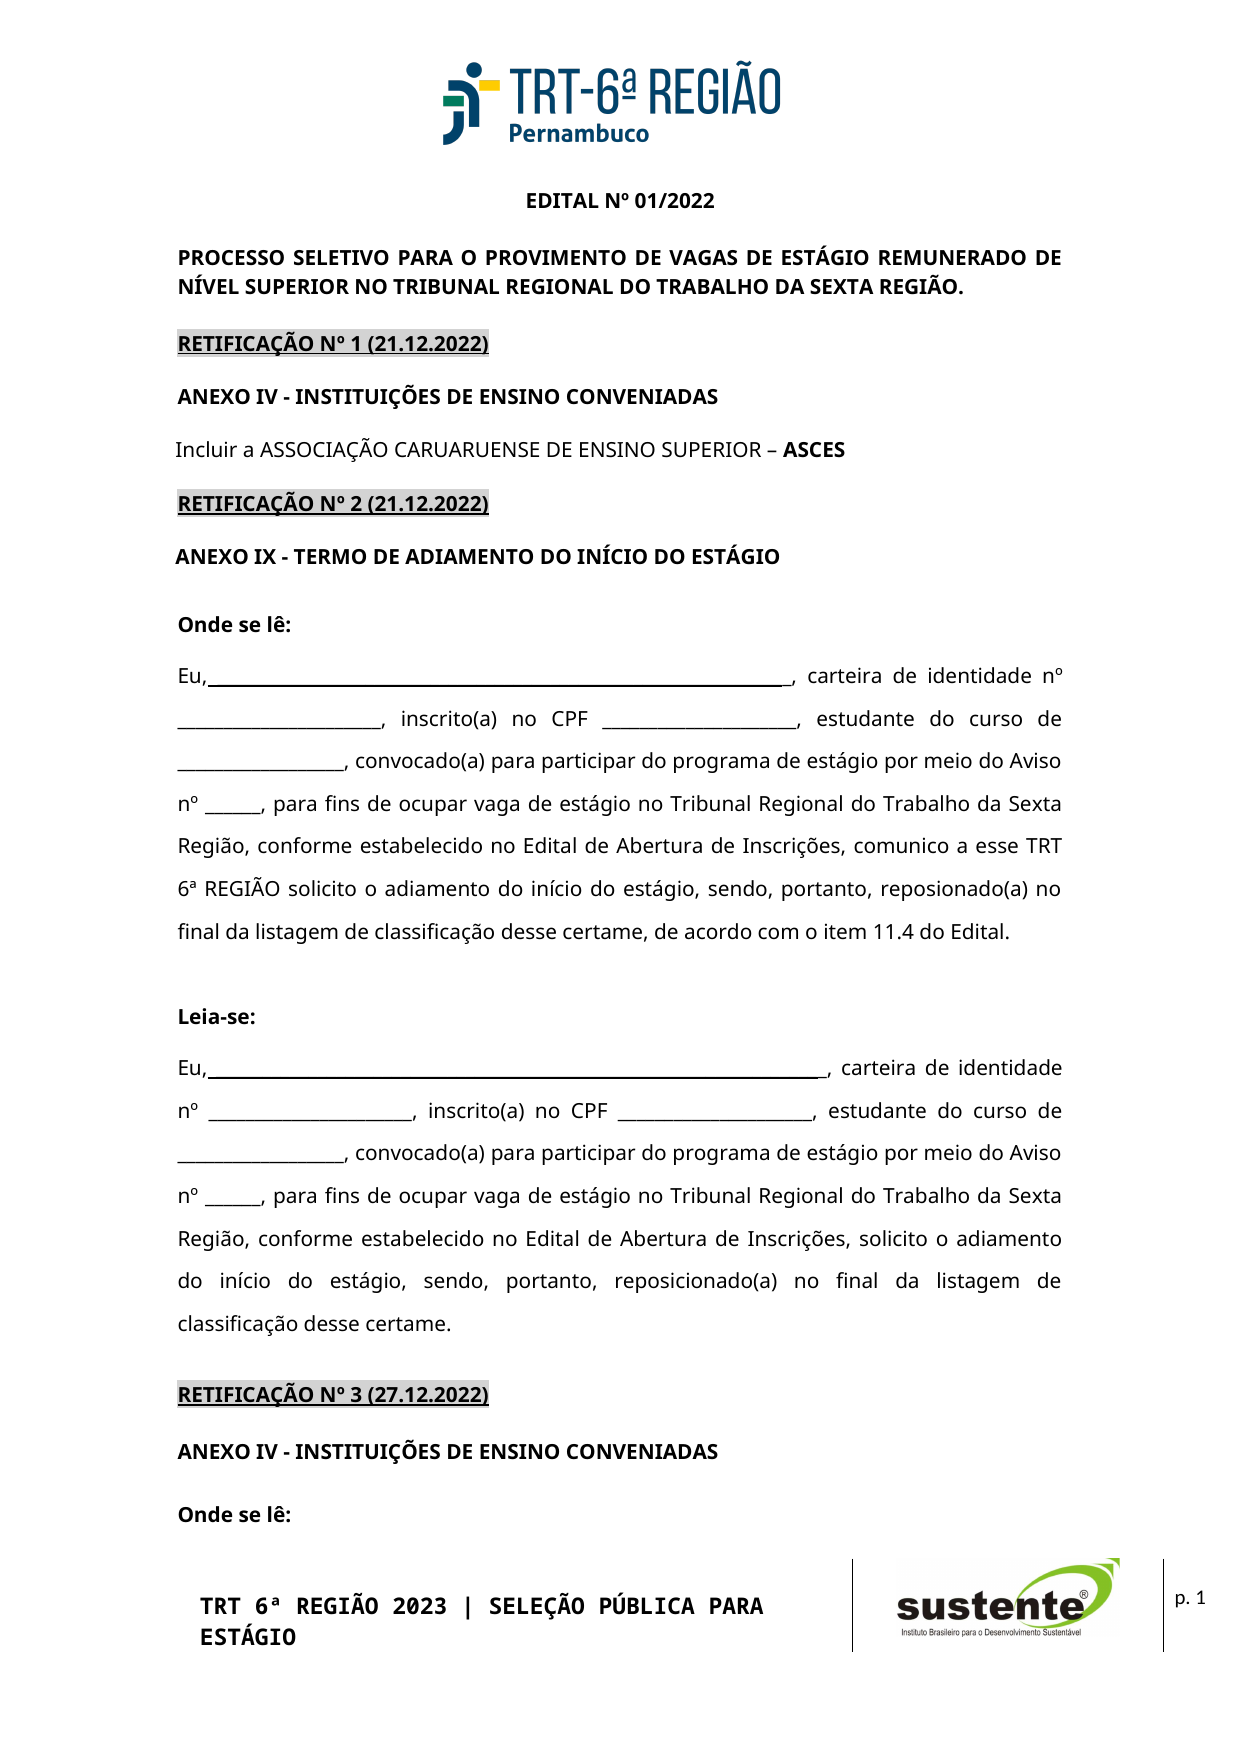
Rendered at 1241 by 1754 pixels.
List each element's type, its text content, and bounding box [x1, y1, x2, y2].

text Onde se lê: [177, 1501, 1063, 1529]
text Incluir a ASSOCIAÇÃO CARUARUENSE DE ENSINO SUPERIOR – ASCES [175, 436, 1063, 464]
text ANEXO IV - INSTITUIÇÕES DE ENSINO CONVENIADAS [177, 382, 1063, 411]
text ANEXO IX - TERMO DE ADIAMENTO DO INÍCIO DO ESTÁGIO [175, 542, 1063, 571]
text ANEXO IV - INSTITUIÇÕES DE ENSINO CONVENIADAS [177, 1437, 1063, 1465]
text Onde se lê: [177, 610, 1063, 638]
text Eu, __________________________________________________________________, carteira de identidade nº ______________________, inscrito(a) no CPF _____________________, estudante do curso de __________________, convocado(a) para participar do programa de estágio por meio do Aviso nº ______, para fins de ocupar vaga de estágio no Tribunal Regional do Trabalho da Sexta Região, conforme estabelecido no Edital de Abertura de Inscrições, solicito o adiamento do início do estágio, sendo, portanto, reposicionado(a) no final da listagem de classificação desse certame. [177, 1053, 1063, 1337]
text EDITAL Nº 01/2022 [177, 187, 1063, 215]
text RETIFICAÇÃO Nº 1 (21.12.2022) [177, 329, 1063, 357]
text RETIFICAÇÃO Nº 2 (21.12.2022) [177, 489, 1063, 517]
text Eu, ______________________________________________________________, carteira de identidade nº ______________________, inscrito(a) no CPF _____________________, estudante do curso de __________________, convocado(a) para participar do programa de estágio por meio do Aviso nº ______, para fins de ocupar vaga de estágio no Tribunal Regional do Trabalho da Sexta Região, conforme estabelecido no Edital de Abertura de Inscrições, comunico a esse TRT 6ª REGIÃO solicito o adiamento do início do estágio, sendo, portanto, reposionado(a) no final da listagem de classificação desse certame, de acordo com o item 11.4 do Edital. [177, 661, 1063, 945]
text Leia-se: [177, 1002, 1063, 1031]
text RETIFICAÇÃO Nº 3 (27.12.2022) [177, 1380, 1063, 1408]
text PROCESSO SELETIVO PARA O PROVIMENTO DE VAGAS DE ESTÁGIO REMUNERADO DE NÍVEL SUPERIOR NO TRIBUNAL REGIONAL DO TRABALHO DA SEXTA REGIÃO. [177, 243, 1063, 300]
